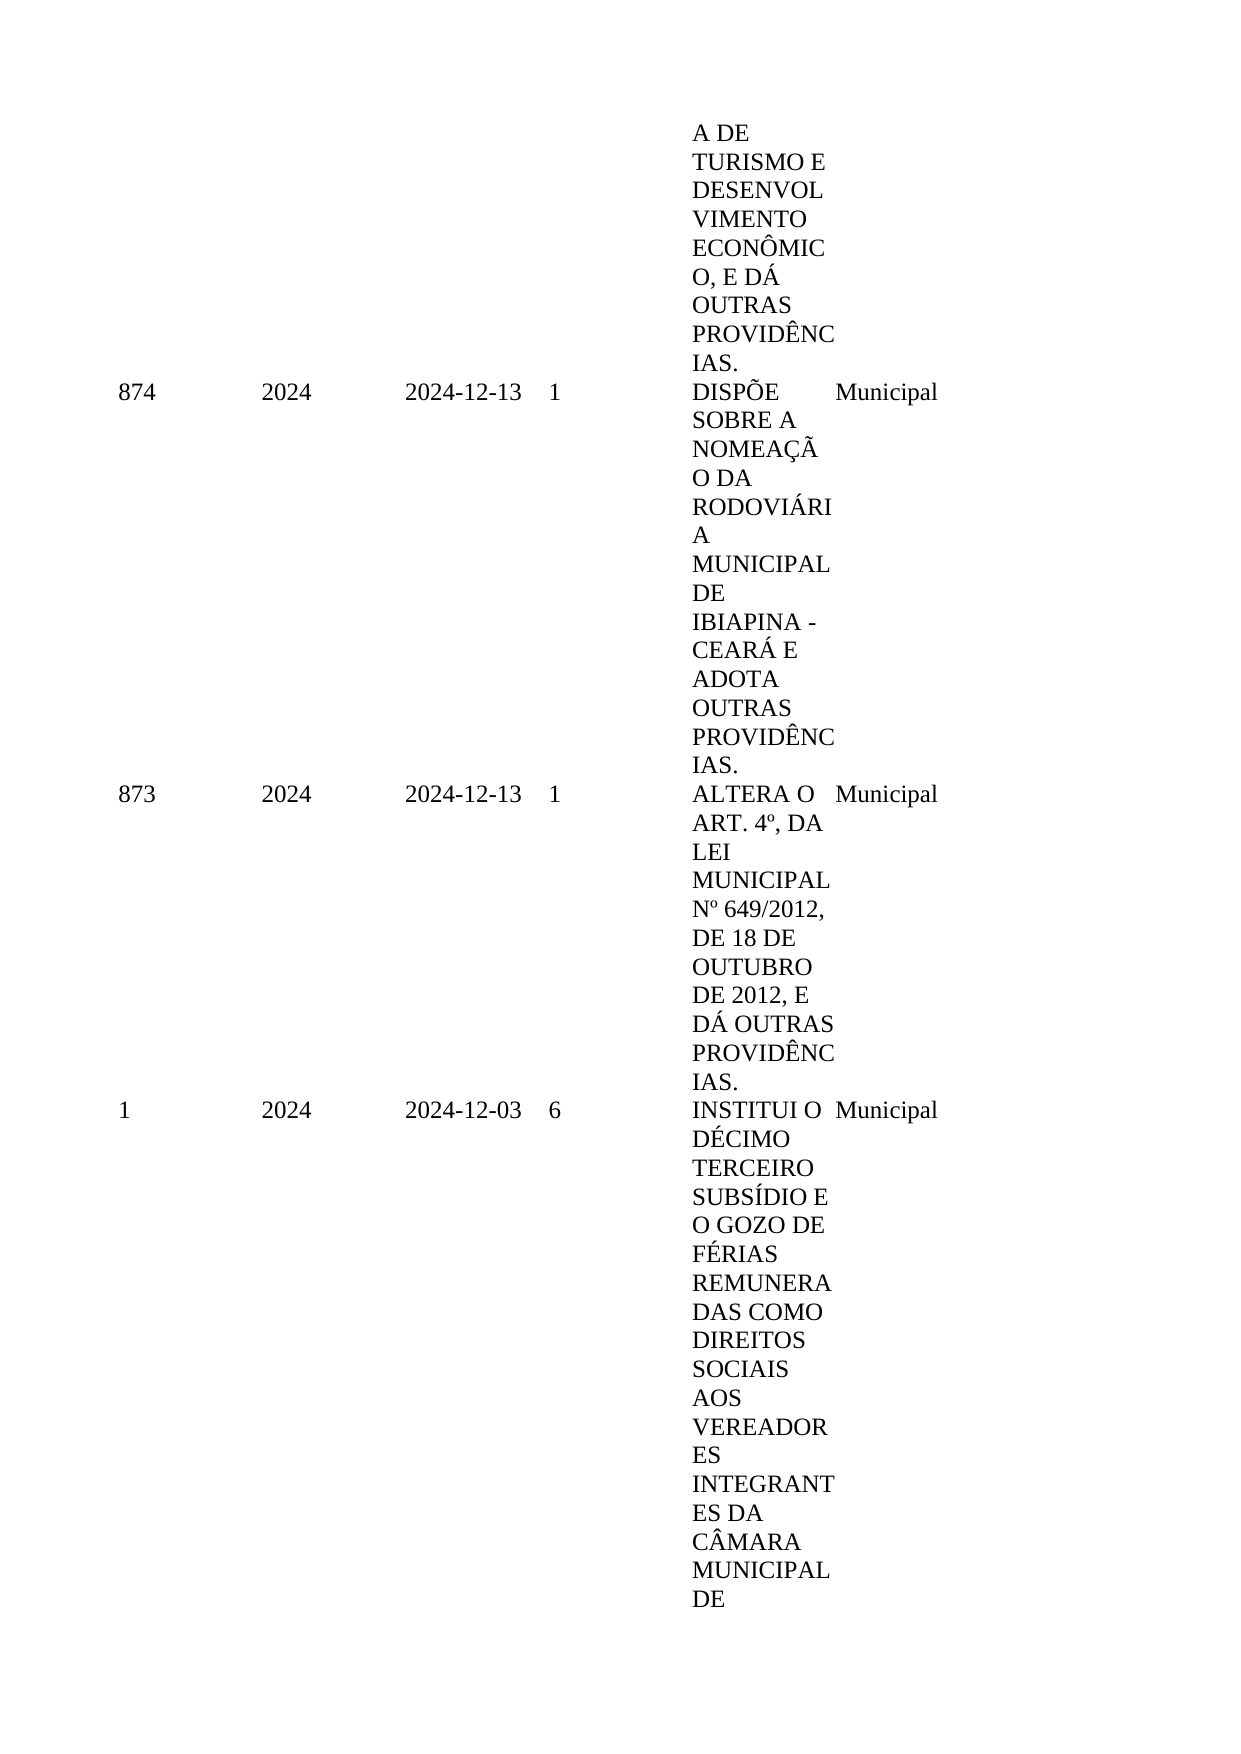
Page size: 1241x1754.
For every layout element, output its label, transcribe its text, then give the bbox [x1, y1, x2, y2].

table_cell 2024 [261, 377, 405, 779]
table_cell Municipal [835, 1096, 979, 1613]
table_cell [979, 779, 1122, 1096]
table_cell [979, 118, 1122, 377]
table_cell 2024-12-13 [405, 377, 548, 779]
table_cell INSTITUI O DÉCIMO TERCEIRO SUBSÍDIO E O GOZO DE FÉRIAS REMUNERADAS COMO DIREITOS SOCIAIS AOS VEREADORES INTEGRANTES DA CÂMARA MUNICIPAL DE [692, 1096, 835, 1613]
table_cell 2024-12-13 [405, 779, 548, 1096]
table_cell 874 [118, 377, 261, 779]
table_cell [405, 118, 548, 377]
table_cell 2024 [261, 779, 405, 1096]
table_cell DISPÕE SOBRE A NOMEAÇÃO DA RODOVIÁRIA MUNICIPAL DE IBIAPINA - CEARÁ E ADOTA OUTRAS PROVIDÊNCIAS. [692, 377, 835, 779]
table_cell 1 [118, 1096, 261, 1613]
table_cell 1 [548, 377, 692, 779]
table_cell 2024 [261, 1096, 405, 1613]
table_cell [261, 118, 405, 377]
table_cell [835, 118, 979, 377]
table_cell A DE TURISMO E DESENVOLVIMENTO ECONÔMICO, E DÁ OUTRAS PROVIDÊNCIAS. [692, 118, 835, 377]
table_cell [979, 377, 1122, 779]
table_cell 6 [548, 1096, 692, 1613]
table_cell Municipal [835, 779, 979, 1096]
table_cell [118, 118, 261, 377]
table_cell 2024-12-03 [405, 1096, 548, 1613]
table_cell ALTERA O ART. 4º, DA LEI MUNICIPAL Nº 649/2012, DE 18 DE OUTUBRO DE 2012, E DÁ OUTRAS PROVIDÊNCIAS. [692, 779, 835, 1096]
table_cell 873 [118, 779, 261, 1096]
table_cell [979, 1096, 1122, 1613]
table_cell [548, 118, 692, 377]
table_cell 1 [548, 779, 692, 1096]
table_cell Municipal [835, 377, 979, 779]
